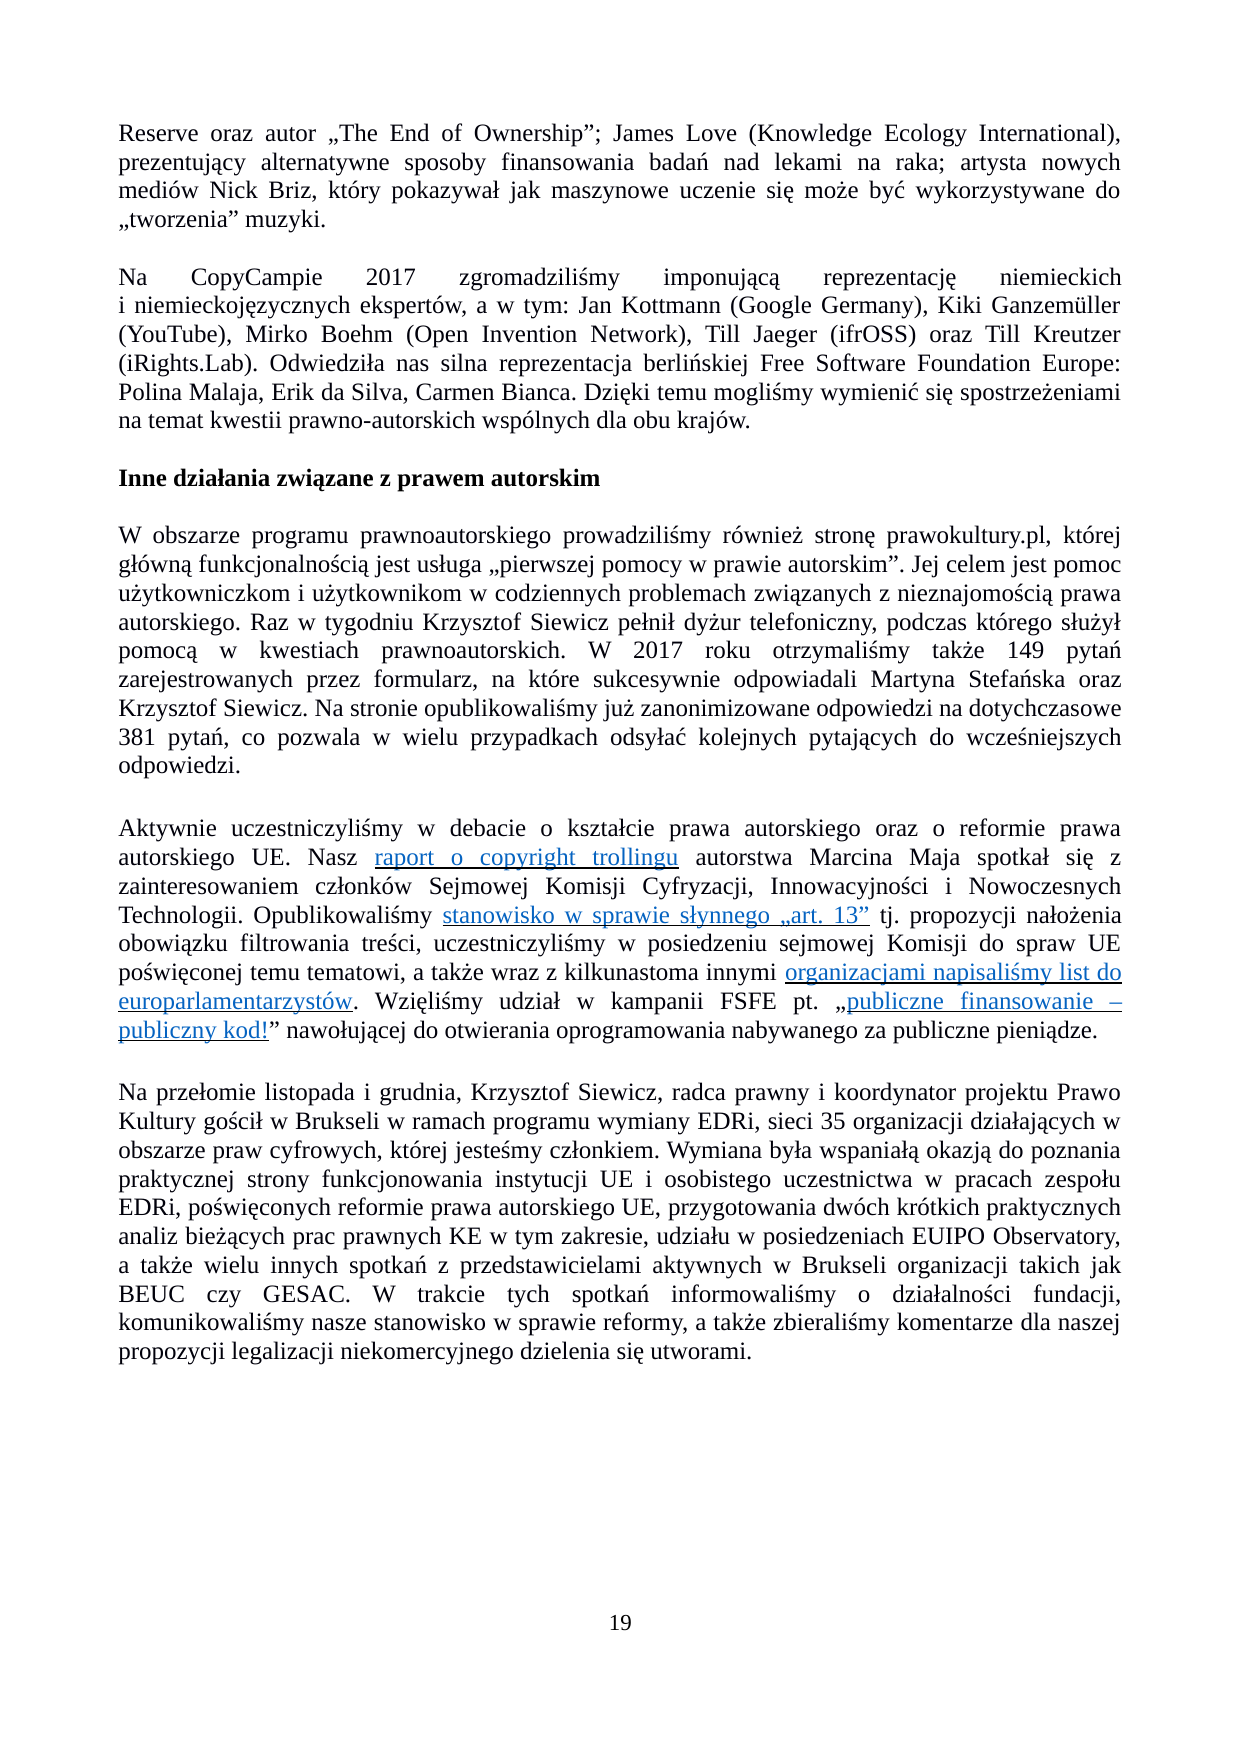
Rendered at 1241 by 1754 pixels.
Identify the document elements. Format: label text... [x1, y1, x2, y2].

text Aktywnie uczestniczyliśmy w debacie o kształcie prawa autorskiego oraz o reformie prawa autorskiego UE. Nasz raport o copyright trollingu autorstwa Marcina Maja spotkał się z zainteresowaniem członków Sejmowej Komisji Cyfryzacji, Innowacyjności i Nowoczesnych Technologii. Opublikowaliśmy stanowisko w sprawie słynnego „art. 13” tj. propozycji nałożenia obowiązku filtrowania treści, uczestniczyliśmy w posiedzeniu sejmowej Komisji do spraw UE poświęconej temu tematowi, a także wraz z kilkunastoma innymi organizacjami napisaliśmy list do europarlamentarzystów. Wzięliśmy udział w kampanii FSFE pt. „publiczne finansowanie – publiczny kod!” nawołującej do otwierania oprogramowania nabywanego za publiczne pieniądze. [118, 813, 1122, 1043]
text W obszarze programu prawnoautorskiego prowadziliśmy również stronę prawokultury.pl, której główną funkcjonalnością jest usługa „pierwszej pomocy w prawie autorskim”. Jej celem jest pomoc użytkowniczkom i użytkownikom w codziennych problemach związanych z nieznajomością prawa autorskiego. Raz w tygodniu Krzysztof Siewicz pełnił dyżur telefoniczny, podczas którego służył pomocą w kwestiach prawnoautorskich. W 2017 roku otrzymaliśmy także 149 pytań zarejestrowanych przez formularz, na które sukcesywnie odpowiadali Martyna Stefańska oraz Krzysztof Siewicz. Na stronie opublikowaliśmy już zanonimizowane odpowiedzi na dotychczasowe 381 pytań, co pozwala w wielu przypadkach odsyłać kolejnych pytających do wcześniejszych odpowiedzi. [118, 521, 1122, 779]
text Na CopyCampie 2017 zgromadziliśmy imponującą reprezentację niemieckich i niemieckojęzycznych ekspertów, a w tym: Jan Kottmann (Google Germany), Kiki Ganzemüller (YouTube), Mirko Boehm (Open Invention Network), Till Jaeger (ifrOSS) oraz Till Kreutzer (iRights.Lab). Odwiedziła nas silna reprezentacja berlińskiej Free Software Foundation Europe: Polina Malaja, Erik da Silva, Carmen Bianca. Dzięki temu mogliśmy wymienić się spostrzeżeniami na temat kwestii prawno-autorskich wspólnych dla obu krajów. [118, 262, 1122, 434]
text Inne działania związane z prawem autorskim [118, 463, 1122, 492]
text Na przełomie listopada i grudnia, Krzysztof Siewicz, radca prawny i koordynator projektu Prawo Kultury gościł w Brukseli w ramach programu wymiany EDRi, sieci 35 organizacji działających w obszarze praw cyfrowych, której jesteśmy członkiem. Wymiana była wspaniałą okazją do poznania praktycznej strony funkcjonowania instytucji UE i osobistego uczestnictwa w pracach zespołu EDRi, poświęconych reformie prawa autorskiego UE, przygotowania dwóch krótkich praktycznych analiz bieżących prac prawnych KE w tym zakresie, udziału w posiedzeniach EUIPO Observatory, a także wielu innych spotkań z przedstawicielami aktywnych w Brukseli organizacji takich jak BEUC czy GESAC. W trakcie tych spotkań informowaliśmy o działalności fundacji, komunikowaliśmy nasze stanowisko w sprawie reformy, a także zbieraliśmy komentarze dla naszej propozycji legalizacji niekomercyjnego dzielenia się utworami. [118, 1077, 1122, 1365]
text Reserve oraz autor „The End of Ownership”; James Love (Knowledge Ecology International), prezentujący alternatywne sposoby finansowania badań nad lekami na raka; artysta nowych mediów Nick Briz, który pokazywał jak maszynowe uczenie się może być wykorzystywane do „tworzenia” muzyki. [118, 118, 1122, 233]
